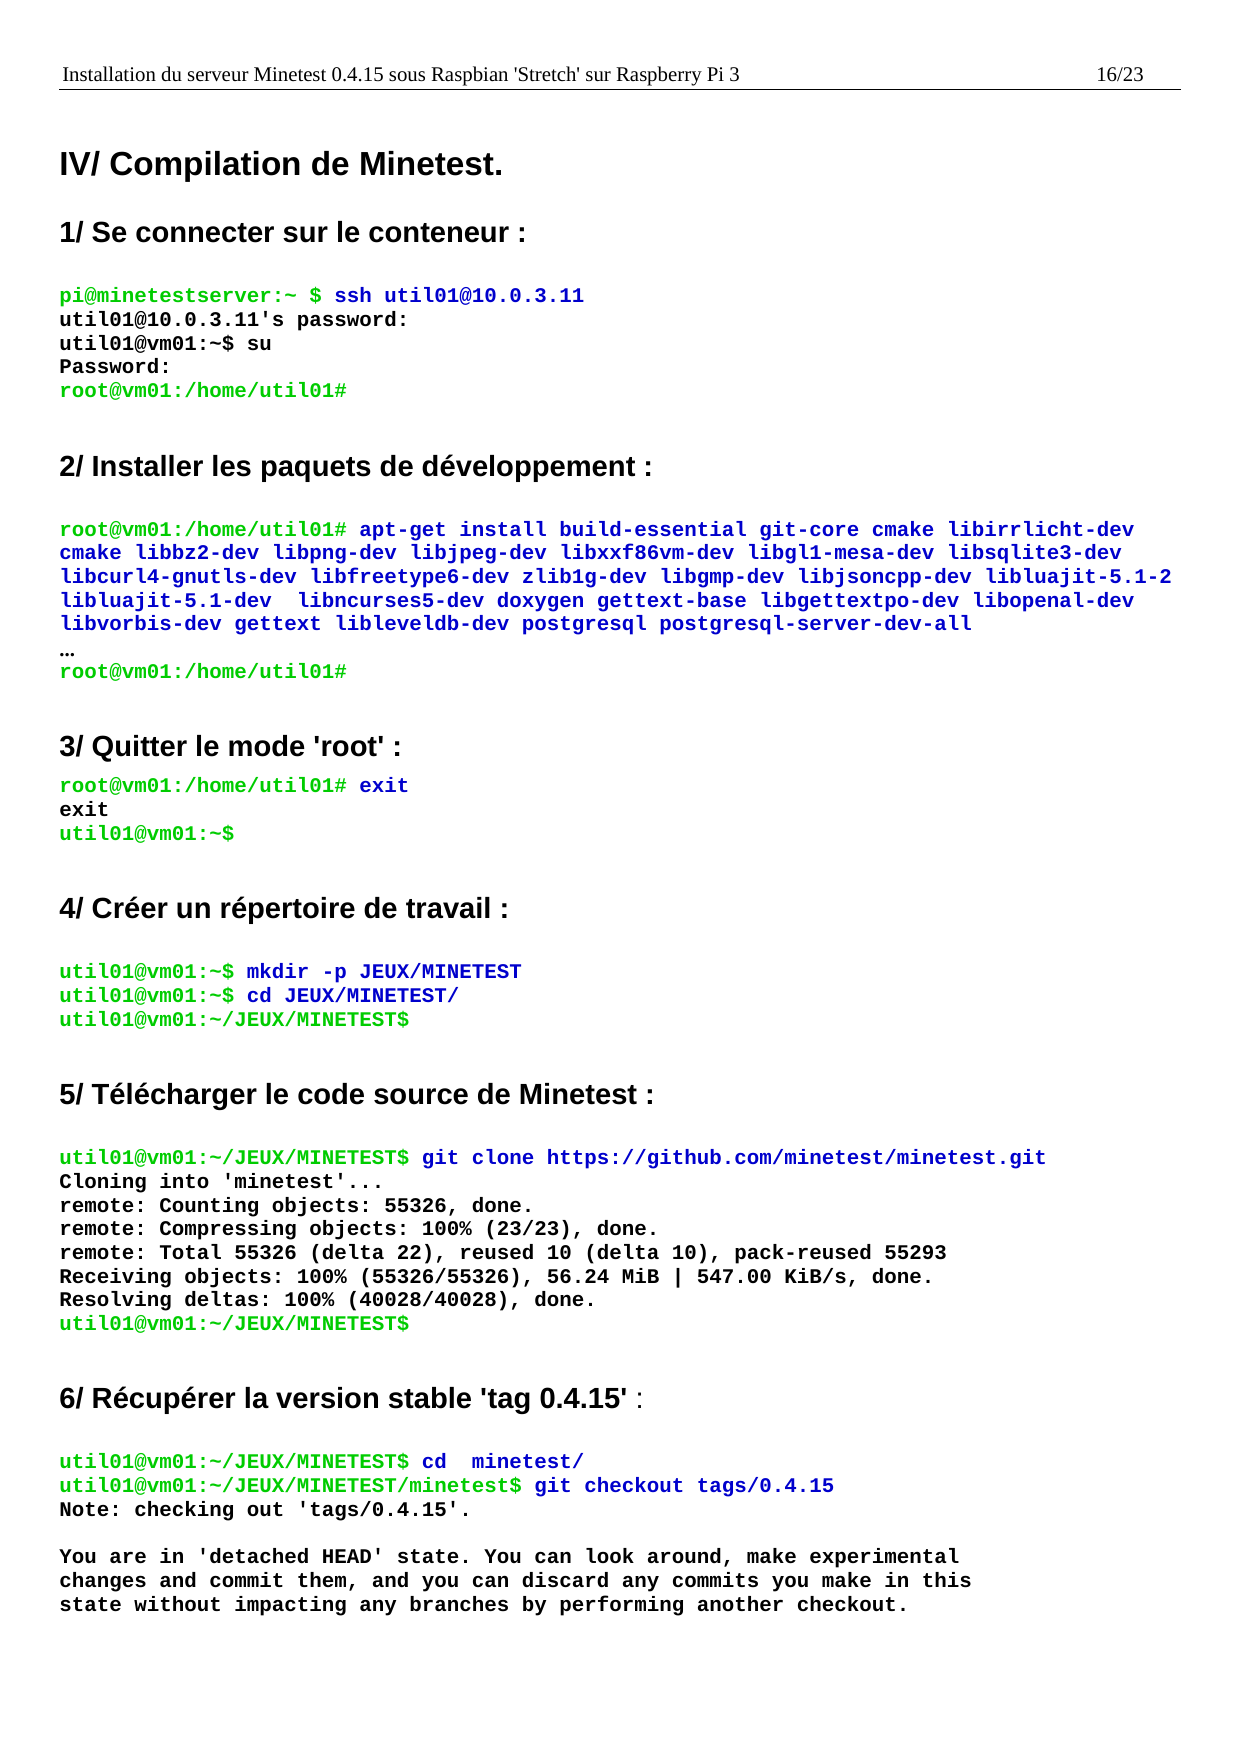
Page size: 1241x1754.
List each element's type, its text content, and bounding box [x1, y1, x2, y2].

text state without impacting any branches by performing another checkout. [59, 1594, 1181, 1617]
text remote: Total 55326 (delta 22), reused 10 (delta 10), pack-reused 55293 [59, 1242, 1181, 1266]
text util01@10.0.3.11's password: [59, 309, 1181, 333]
subtitle 6/ Récupérer la version stable 'tag 0.4.15' : [59, 1381, 1181, 1415]
subtitle IV/ Compilation de Minetest. [59, 143, 1181, 182]
text util01@vm01:~/JEUX/MINETEST$ cd minetest/ [59, 1452, 1181, 1475]
text util01@vm01:~/JEUX/MINETEST/minetest$ git checkout tags/0.4.15 [59, 1475, 1181, 1499]
text util01@vm01:~$ mkdir -p JEUX/MINETEST [59, 961, 1181, 985]
text Cloning into 'minetest'... [59, 1171, 1181, 1195]
text util01@vm01:~/JEUX/MINETEST$ [59, 1009, 1181, 1032]
subtitle 5/ Télécharger le code source de Minetest : [59, 1077, 1181, 1111]
text Password: [59, 356, 1181, 380]
text You are in 'detached HEAD' state. You can look around, make experimental [59, 1547, 1181, 1570]
text changes and commit them, and you can discard any commits you make in this [59, 1570, 1181, 1594]
text util01@vm01:~/JEUX/MINETEST$ [59, 1313, 1181, 1337]
text remote: Counting objects: 55326, done. [59, 1195, 1181, 1218]
text root@vm01:/home/util01# [59, 380, 1181, 404]
text util01@vm01:~$ su [59, 333, 1181, 356]
text util01@vm01:~$ cd JEUX/MINETEST/ [59, 985, 1181, 1009]
text exit [59, 799, 1181, 823]
text root@vm01:/home/util01# exit [59, 776, 1181, 799]
subtitle 4/ Créer un répertoire de travail : [59, 891, 1181, 925]
text root@vm01:/home/util01# [59, 661, 1181, 684]
text root@vm01:/home/util01# apt-get install build-essential git-core cmake libirrlicht-dev cmake libbz2-dev libpng-dev libjpeg-dev libxxf86vm-dev libgl1-mesa-dev libsqlite3-dev libcurl4-gnutls-dev libfreetype6-dev zlib1g-dev libgmp-dev libjsoncpp-dev libluajit-5.1-2 libluajit-5.1-dev libncurses5-dev doxygen gettext-base libgettextpo-dev libopenal-dev libvorbis-dev gettext libleveldb-dev postgresql postgresql-server-dev-all [59, 519, 1181, 637]
subtitle 3/ Quitter le mode 'root' : [59, 729, 1181, 763]
text pi@minetestserver:~ $ ssh util01@10.0.3.11 [59, 285, 1181, 309]
text Note: checking out 'tags/0.4.15'. [59, 1499, 1181, 1522]
text util01@vm01:~/JEUX/MINETEST$ git clone https://github.com/minetest/minetest.git [59, 1147, 1181, 1171]
subtitle 1/ Se connecter sur le conteneur : [59, 215, 1181, 249]
subtitle 2/ Installer les paquets de développement : [59, 448, 1181, 482]
text remote: Compressing objects: 100% (23/23), done. [59, 1218, 1181, 1242]
text ... [59, 637, 1181, 661]
text util01@vm01:~$ [59, 823, 1181, 846]
text Receiving objects: 100% (55326/55326), 56.24 MiB | 547.00 KiB/s, done. [59, 1266, 1181, 1289]
text Resolving deltas: 100% (40028/40028), done. [59, 1289, 1181, 1313]
